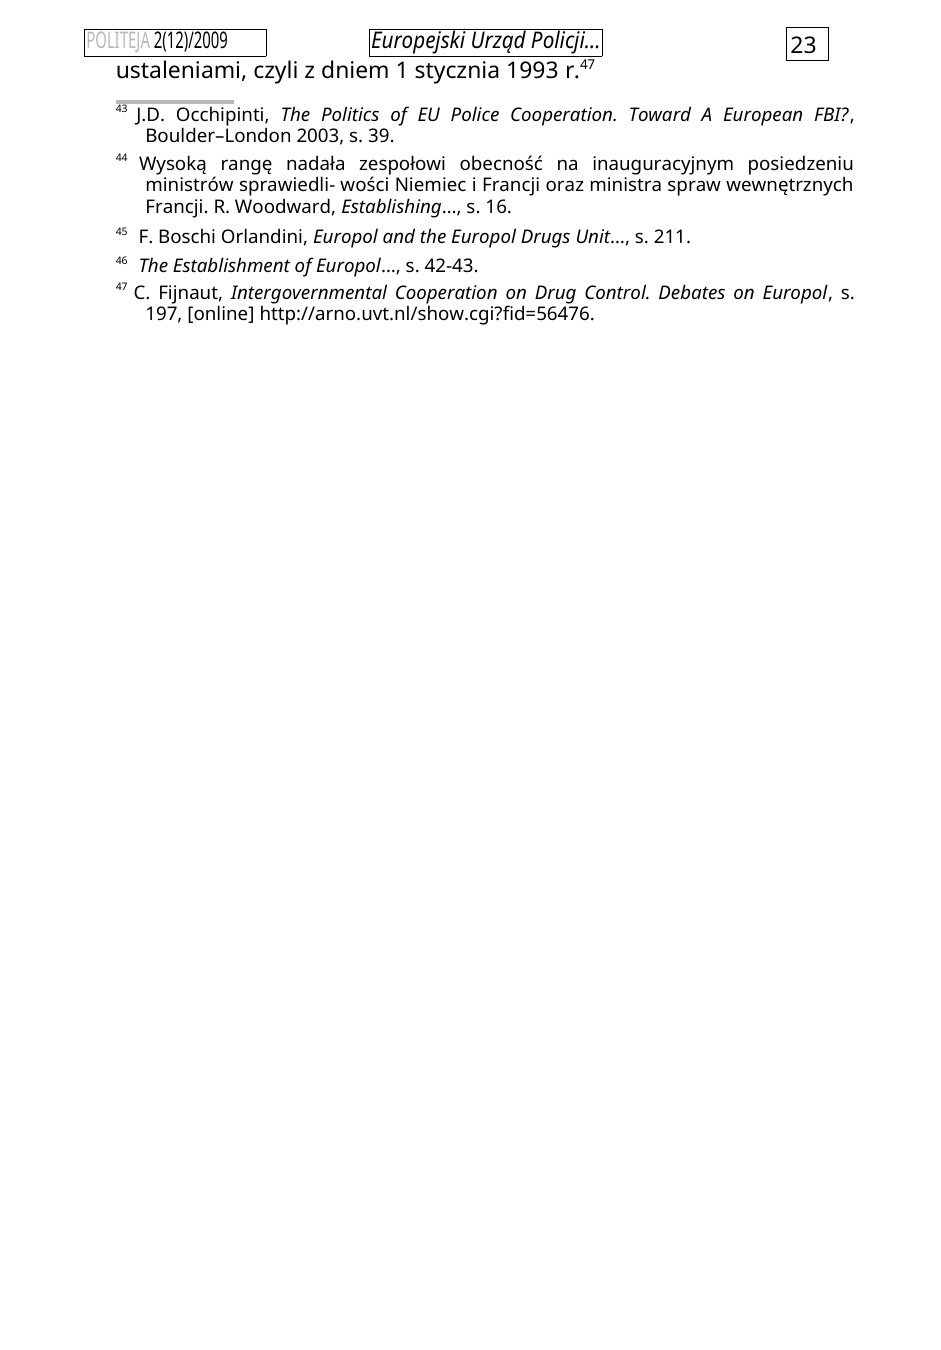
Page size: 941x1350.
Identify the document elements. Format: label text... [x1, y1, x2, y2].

text 44 Wysoką rangę nadała zespołowi obecność na inauguracyjnym posiedzeniu ministrów sprawiedli- wości Niemiec i Francji oraz ministra spraw wewnętrznych Francji. R. Woodward, Establishing…, s. 16. [116, 153, 855, 218]
text 43 J.D. Occhipinti, The Politics of EU Police Cooperation. Toward A European FBI?, Boulder–London 2003, s. 39. [116, 97, 854, 147]
text ustaleniami, czyli z dniem 1 stycznia 1993 r.47 [116, 56, 855, 85]
text 47 C. Fijnaut, Intergovernmental Cooperation on Drug Control. Debates on Europol, s. 197, [online] http://arno.uvt.nl/show.cgi?fid=56476. [116, 282, 855, 325]
text 45 F. Boschi Orlandini, Europol and the Europol Drugs Unit…, s. 211. [116, 223, 866, 249]
text 46 The Establishment of Europol…, s. 42-43. [116, 253, 866, 278]
